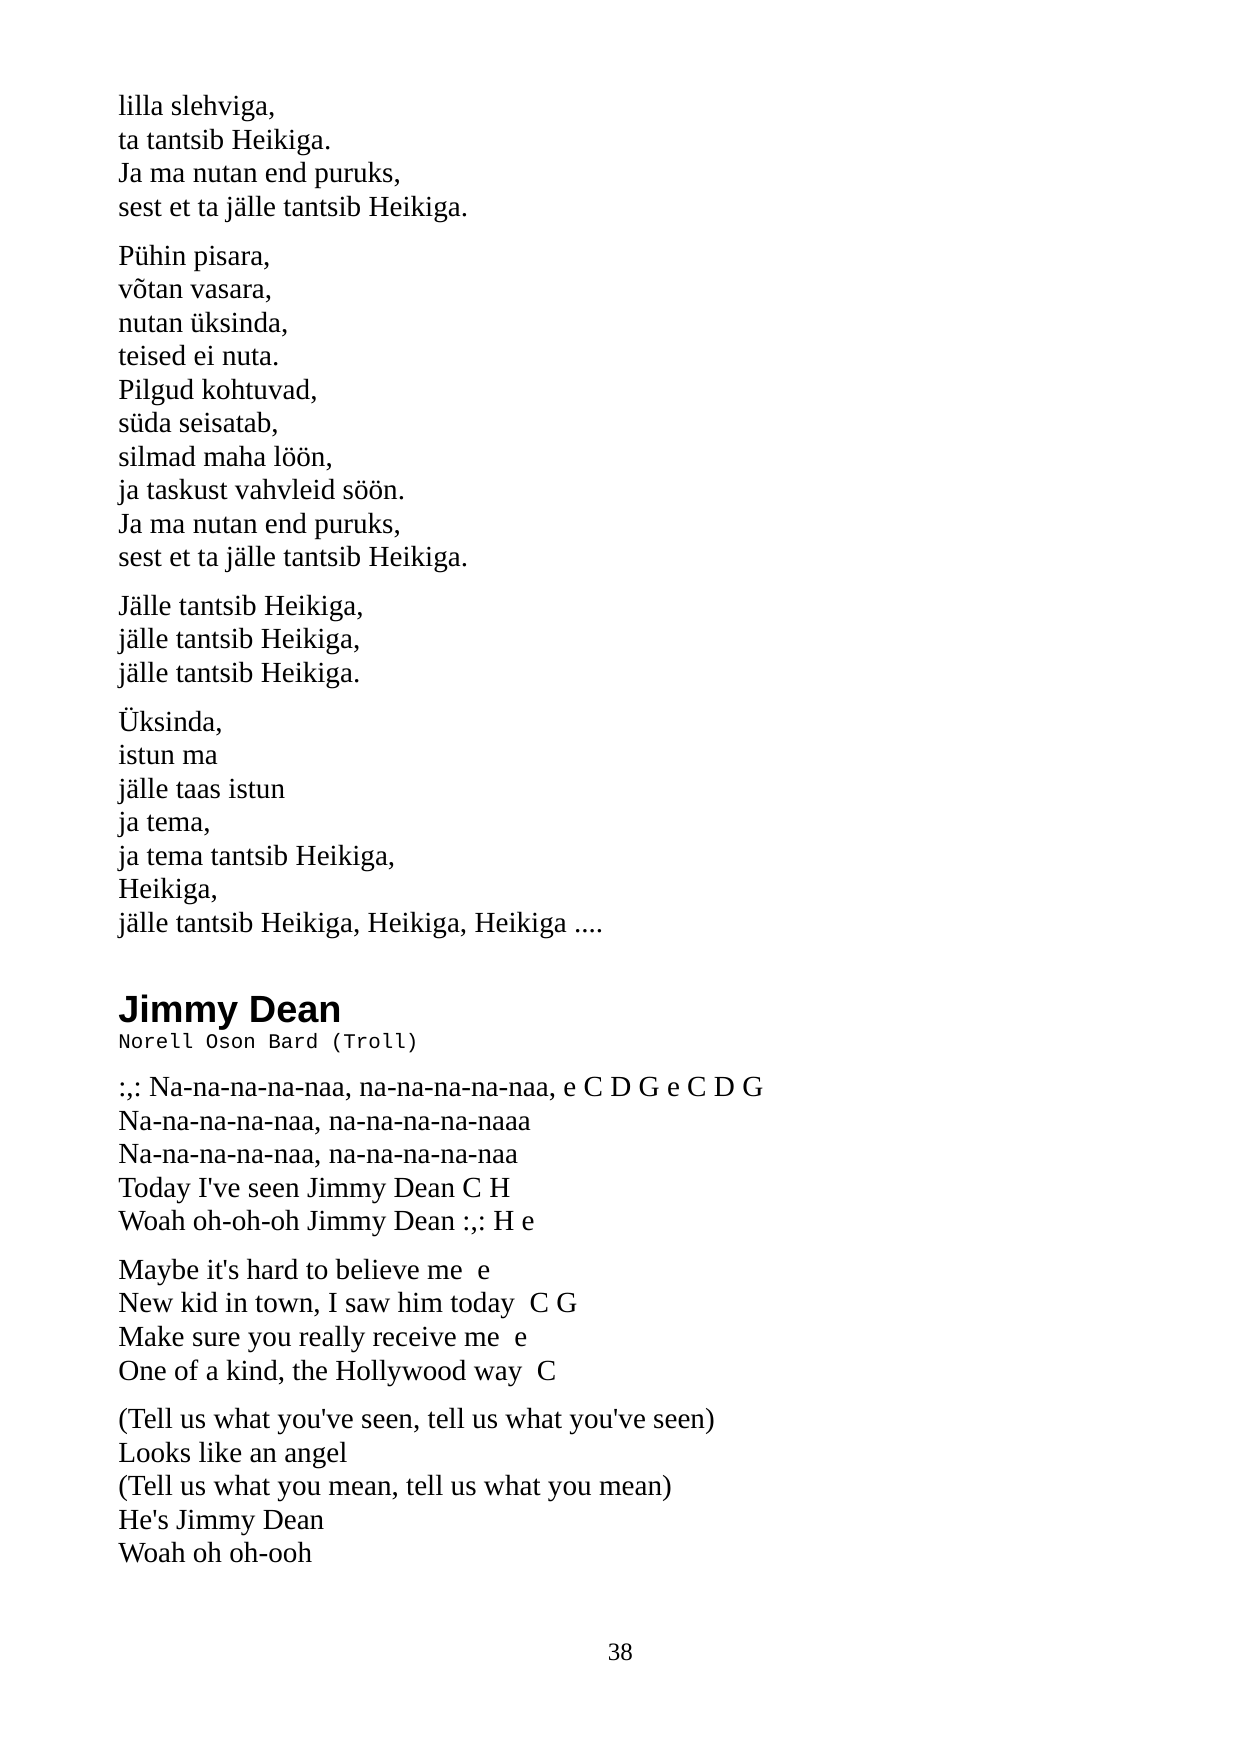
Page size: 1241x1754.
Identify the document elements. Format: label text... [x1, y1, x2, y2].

text Jälle tantsib Heikiga, jälle tantsib Heikiga, jälle tantsib Heikiga. [118, 588, 1122, 689]
subtitle Jimmy Dean [118, 987, 1122, 1031]
text Norell Oson Bard (Troll) [118, 1031, 1122, 1054]
text lilla slehviga, ta tantsib Heikiga. Ja ma nutan end puruks, sest et ta jälle tantsib Heikiga. [118, 88, 1122, 223]
text Pühin pisara, võtan vasara, nutan üksinda, teised ei nuta. Pilgud kohtuvad, süda seisatab, silmad maha löön, ja taskust vahvleid söön. Ja ma nutan end puruks, sest et ta jälle tantsib Heikiga. [118, 238, 1122, 573]
text Maybe it's hard to believe me e New kid in town, I saw him today C G Make sure you really receive me e One of a kind, the Hollywood way C [118, 1252, 1122, 1386]
text Üksinda, istun ma jälle taas istun ja tema, ja tema tantsib Heikiga, Heikiga, jälle tantsib Heikiga, Heikiga, Heikiga .... [118, 704, 1122, 938]
text (Tell us what you've seen, tell us what you've seen) Looks like an angel (Tell us what you mean, tell us what you mean) He's Jimmy Dean Woah oh oh‑ooh [118, 1401, 1122, 1569]
text :,: Na‑na‑na‑na‑naa, na‑na‑na‑na‑naa, e C D G e C D G Na‑na‑na‑na‑naa, na‑na‑na‑na‑naaa Na‑na‑na‑na‑naa, na‑na‑na‑na‑naa Today I've seen Jimmy Dean C H Woah oh‑oh‑oh Jimmy Dean :,: H e [118, 1069, 1122, 1237]
